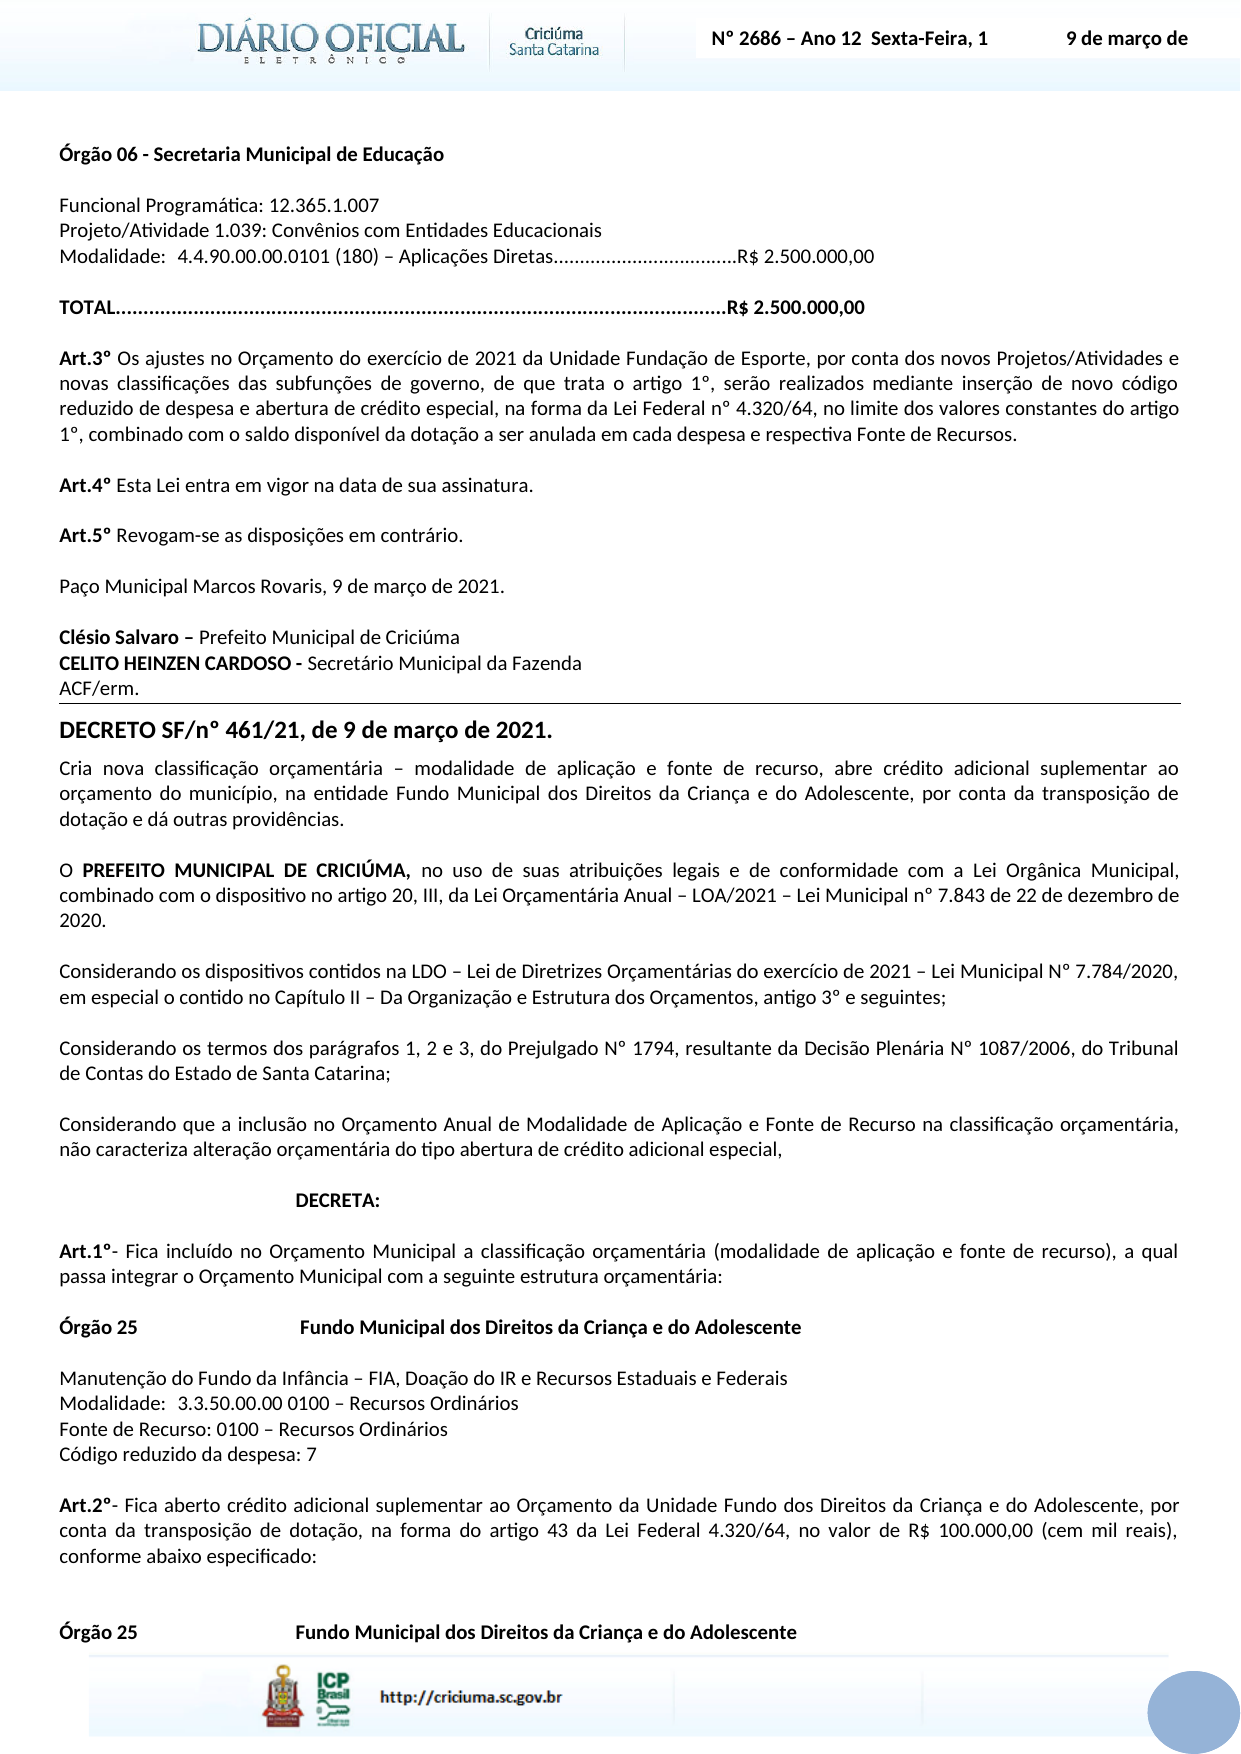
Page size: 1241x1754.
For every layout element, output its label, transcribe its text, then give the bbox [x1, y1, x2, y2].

text O PREFEITO MUNICIPAL DE CRICIÚMA, no uso de suas atribuições legais e de conformidade com a Lei Orgânica Municipal, combinado com o dispositivo no artigo 20, III, da Lei Orçamentária Anual – LOA/2021 – Lei Municipal nº 7.843 de 22 de dezembro de 2020. [59, 857, 1181, 933]
text Considerando os dispositivos contidos na LDO – Lei de Diretrizes Orçamentárias do exercício de 2021 – Lei Municipal Nº 7.784/2020, em especial o contido no Capítulo II – Da Organização e Estrutura dos Orçamentos, antigo 3º e seguintes; [59, 958, 1181, 1009]
text Modalidade: 4.4.90.00.00.0101 (180) – Aplicações Diretas...................................R$ 2.500.000,00 [59, 243, 1181, 268]
text Art.2º- Fica aberto crédito adicional suplementar ao Orçamento da Unidade Fundo dos Direitos da Criança e do Adolescente, por conta da transposição de dotação, na forma do artigo 43 da Lei Federal 4.320/64, no valor de R$ 100.000,00 (cem mil reais), conforme abaixo especificado: [59, 1492, 1181, 1568]
text Art.1º- Fica incluído no Orçamento Municipal a classificação orçamentária (modalidade de aplicação e fonte de recurso), a qual passa integrar o Orçamento Municipal com a seguinte estrutura orçamentária: [59, 1238, 1181, 1289]
text Órgão 25 Fundo Municipal dos Direitos da Criança e do Adolescente [59, 1314, 1181, 1340]
text Considerando os termos dos parágrafos 1, 2 e 3, do Prejulgado Nº 1794, resultante da Decisão Plenária Nº 1087/2006, do Tribunal de Contas do Estado de Santa Catarina; [59, 1035, 1181, 1086]
text Órgão 06 - Secretaria Municipal de Educação [59, 141, 1181, 167]
text Órgão 25 Fundo Municipal dos Direitos da Criança e do Adolescente [59, 1619, 1181, 1645]
text Projeto/Atividade 1.039: Convênios com Entidades Educacionais [59, 218, 1181, 243]
text Projeto/Atividade 1.069: Manutenção do Fundo da Infância – FIA, Doação do IR e Recursos Estaduais e Federais [0, 1365, 1181, 1391]
text CELITO HEINZEN CARDOSO - Secretário Municipal da Fazenda [59, 650, 1181, 675]
text Art.5º Revogam-se as disposições em contrário. [59, 523, 1181, 548]
text Código reduzido da despesa: 7 [59, 1441, 1181, 1467]
text Art.4º Esta Lei entra em vigor na data de sua assinatura. [59, 472, 1181, 497]
text Considerando que a inclusão no Orçamento Anual de Modalidade de Aplicação e Fonte de Recurso na classificação orçamentária, não caracteriza alteração orçamentária do tipo abertura de crédito adicional especial, [59, 1111, 1181, 1162]
text Modalidade: 3.3.50.00.00 0100 – Recursos Ordinários [59, 1391, 1181, 1416]
text TOTAL..............................................................................................................R$ 2.500.000,00 [59, 294, 1181, 319]
text Funcional Programática: 12.365.1.007 [59, 192, 1181, 218]
text DECRETO SF/nº 461/21, de 9 de março de 2021. [59, 714, 1181, 745]
text Fonte de Recurso: 0100 – Recursos Ordinários [59, 1416, 1181, 1441]
text ACF/erm. [59, 675, 1181, 703]
text DECRETA: [59, 1187, 1181, 1213]
text Art.3º Os ajustes no Orçamento do exercício de 2021 da Unidade Fundação de Esporte, por conta dos novos Projetos/Atividades e novas classificações das subfunções de governo, de que trata o artigo 1º, serão realizados mediante inserção de novo código reduzido de despesa e abertura de crédito especial, na forma da Lei Federal nº 4.320/64, no limite dos valores constantes do artigo 1º, combinado com o saldo disponível da dotação a ser anulada em cada despesa e respectiva Fonte de Recursos. [59, 345, 1181, 446]
text Paço Municipal Marcos Rovaris, 9 de março de 2021. [59, 573, 1181, 599]
text Clésio Salvaro – Prefeito Municipal de Criciúma [59, 624, 1181, 650]
text Cria nova classificação orçamentária – modalidade de aplicação e fonte de recurso, abre crédito adicional suplementar ao orçamento do município, na entidade Fundo Municipal dos Direitos da Criança e do Adolescente, por conta da transposição de dotação e dá outras providências. [59, 755, 1181, 831]
